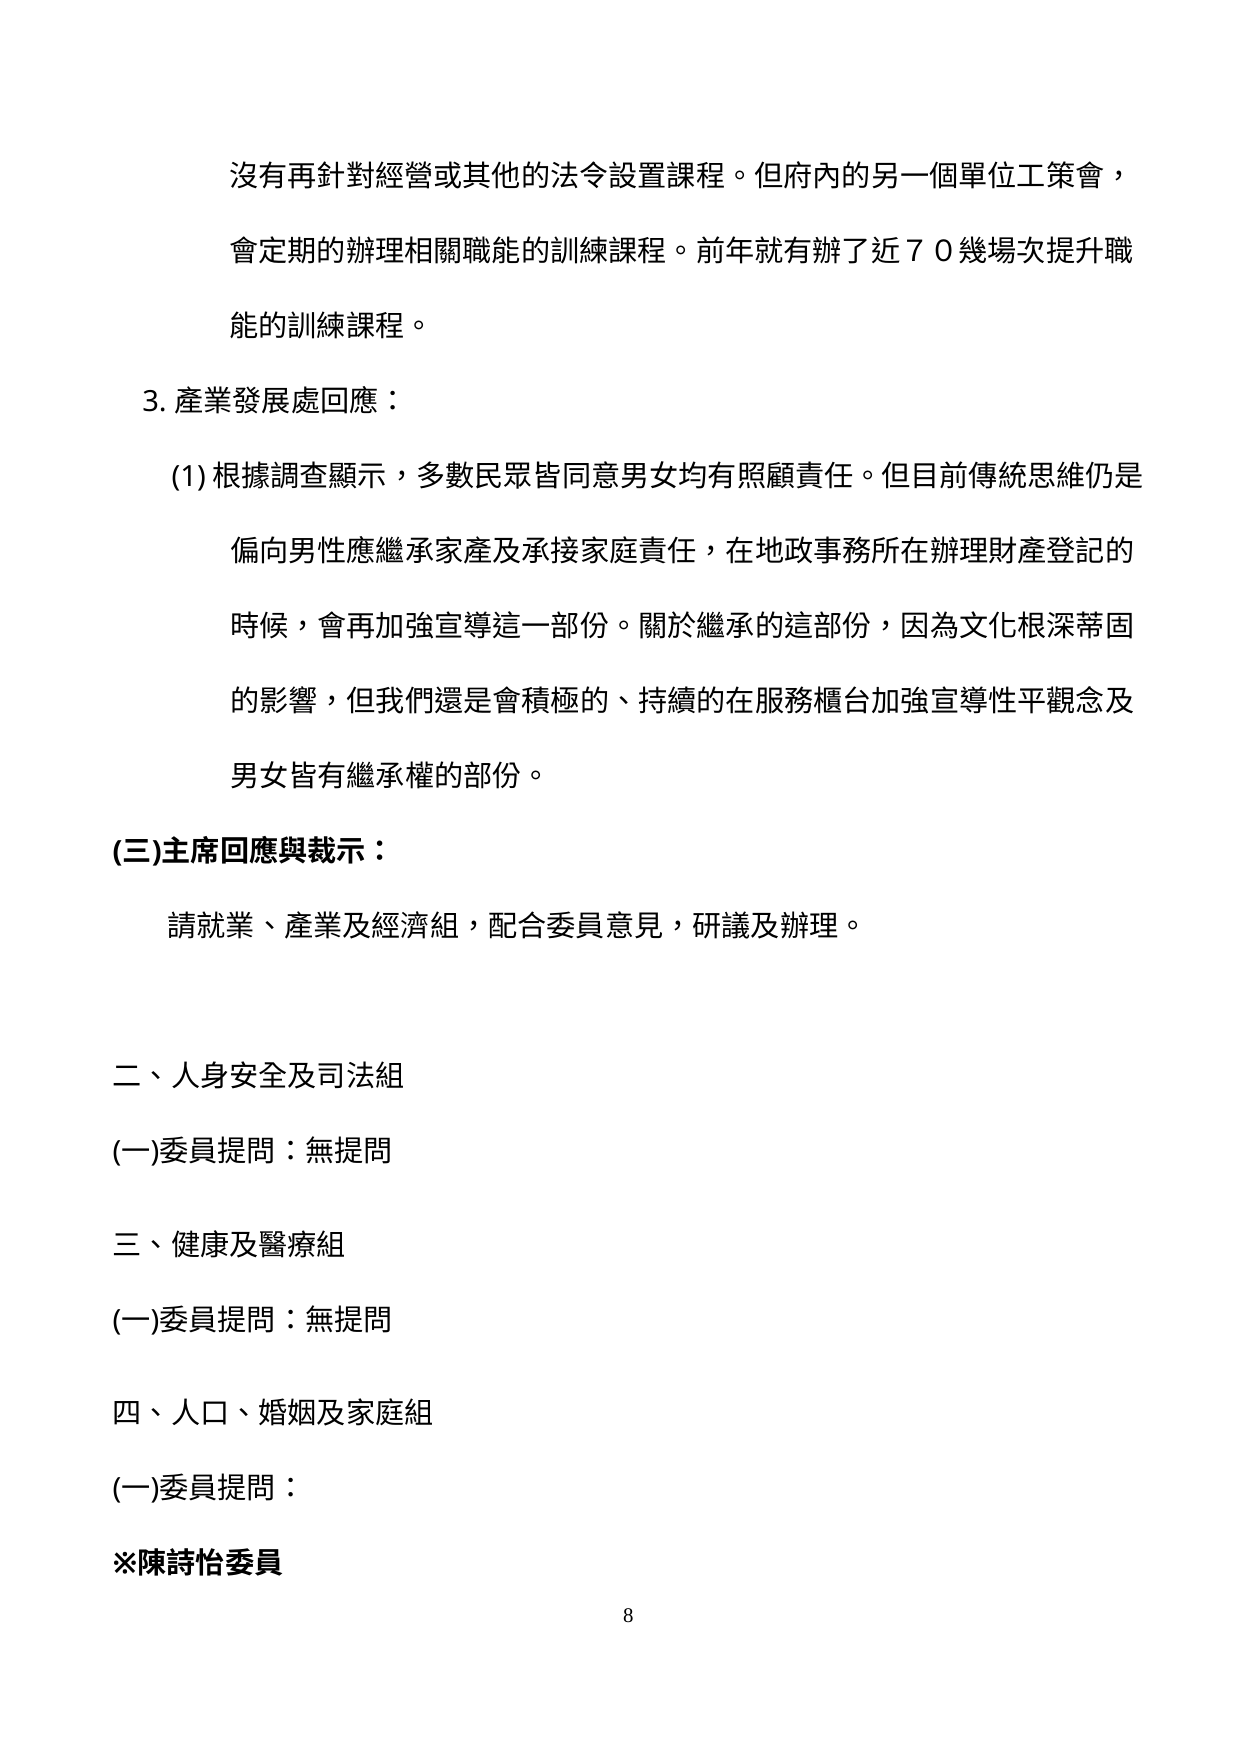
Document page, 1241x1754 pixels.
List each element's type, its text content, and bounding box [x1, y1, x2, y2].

text (一)委員提問： [112, 1449, 1144, 1524]
text 請就業、產業及經濟組，配合委員意見，研議及辦理。 [167, 886, 1144, 961]
text 三、健康及醫療組 [112, 1205, 1144, 1280]
text (一)委員提問：無提問 [112, 1280, 1144, 1355]
text 二、人身安全及司法組 [112, 1036, 1144, 1111]
text ※陳詩怡委員 [112, 1524, 1144, 1599]
text (三)主席回應與裁示： [112, 811, 1144, 886]
text (一)委員提問：無提問 [112, 1111, 1144, 1186]
text 3. 產業發展處回應： [112, 361, 1144, 436]
text (2)因為圓夢貸款是屬於已經創業的民眾針對所經營的事業需要裝潢或增加設備，繼而向縣府申請優惠利率貸款，非草創或是尚在規劃初期的民眾，因此沒有再針對經營或其他的法令設置課程。但府內的另一個單位工策會，會定期的辦理相關職能的訓練課程。前年就有辦了近７０幾場次提升職能的訓練課程。 [112, 136, 1144, 361]
text (1) 根據調查顯示，多數民眾皆同意男女均有照顧責任。但目前傳統思維仍是偏向男性應繼承家產及承接家庭責任，在地政事務所在辦理財產登記的時候，會再加強宣導這一部份。關於繼承的這部份，因為文化根深蒂固的影響，但我們還是會積極的、持續的在服務櫃台加強宣導性平觀念及男女皆有繼承權的部份。 [171, 436, 1144, 811]
text 四、人口、婚姻及家庭組 [112, 1374, 1144, 1449]
